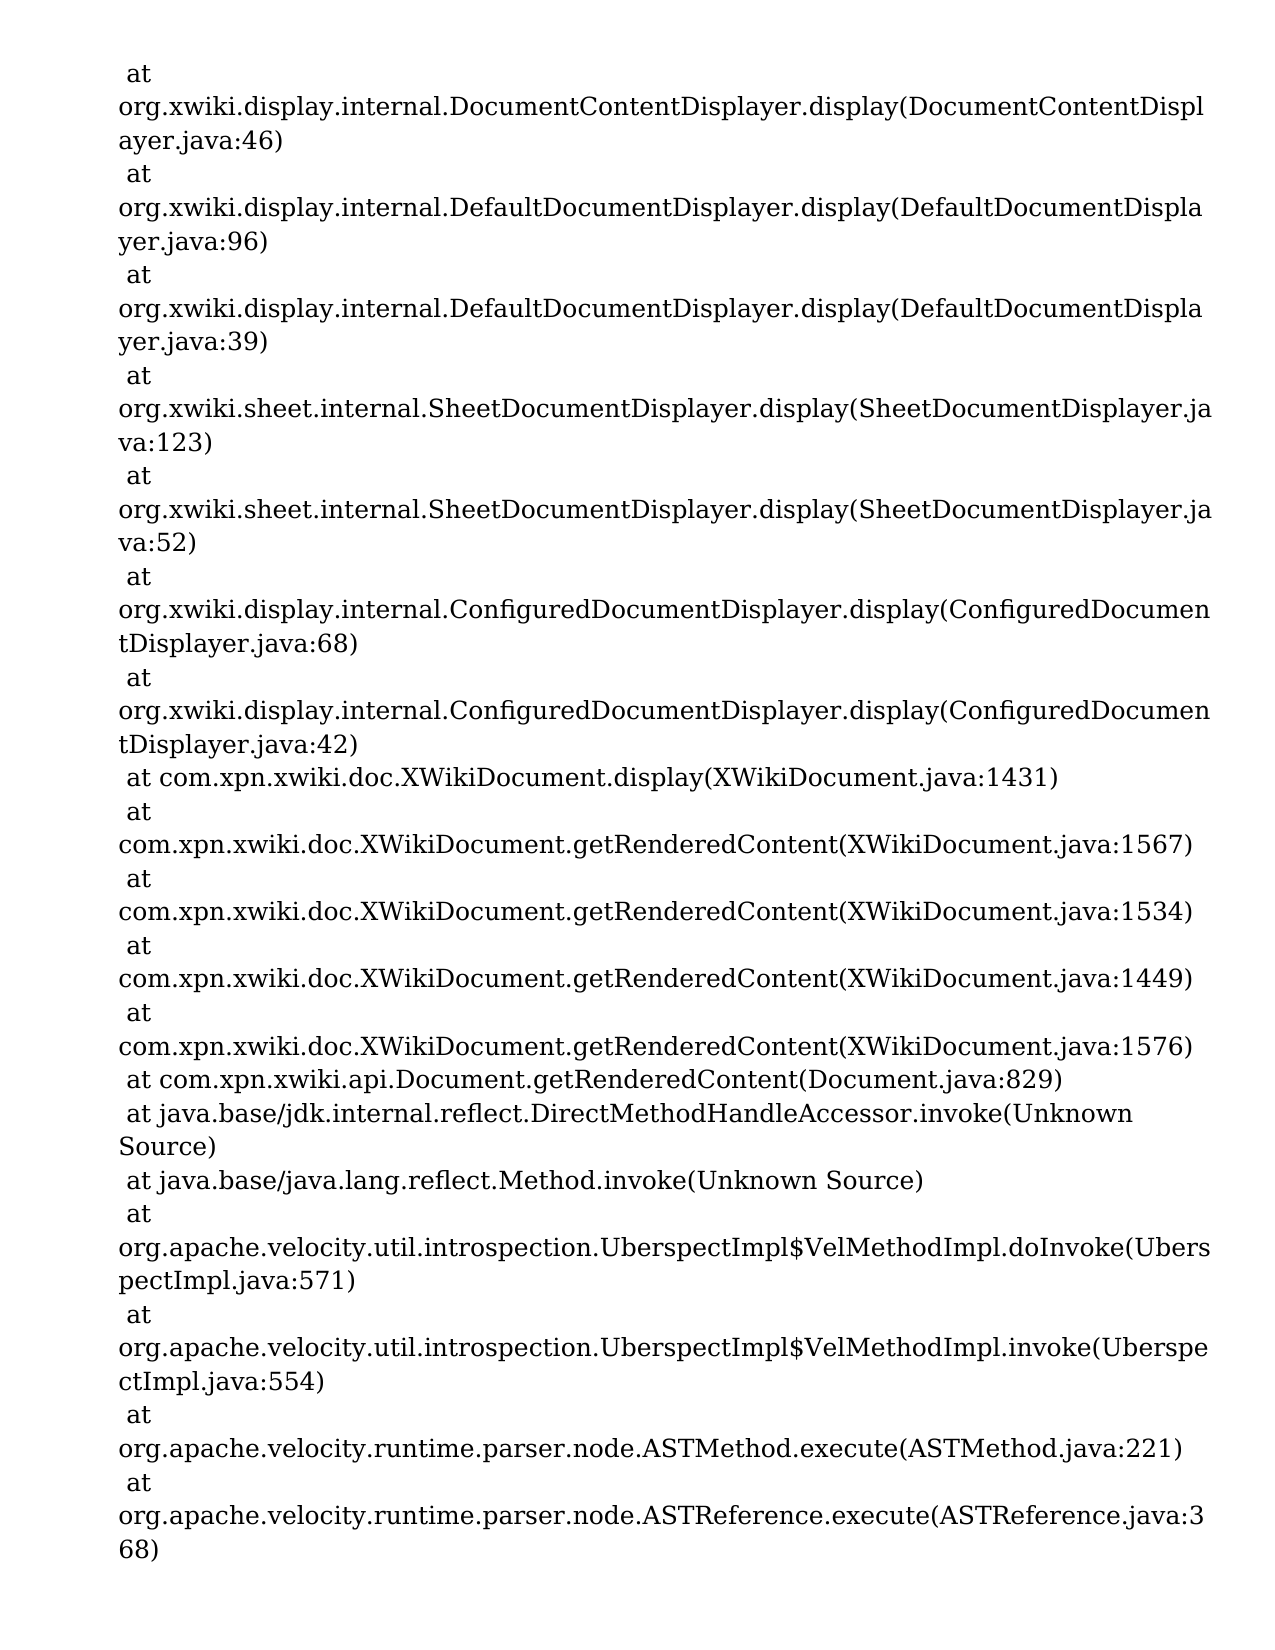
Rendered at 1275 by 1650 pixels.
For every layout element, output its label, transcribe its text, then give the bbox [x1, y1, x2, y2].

text at org.xwiki.display.internal.DocumentContentDisplayer.display(DocumentContentDisplayer.java:46) at org.xwiki.display.internal.DefaultDocumentDisplayer.display(DefaultDocumentDisplayer.java:96) at org.xwiki.display.internal.DefaultDocumentDisplayer.display(DefaultDocumentDisplayer.java:39) at org.xwiki.sheet.internal.SheetDocumentDisplayer.display(SheetDocumentDisplayer.java:123) at org.xwiki.sheet.internal.SheetDocumentDisplayer.display(SheetDocumentDisplayer.java:52) at org.xwiki.display.internal.ConfiguredDocumentDisplayer.display(ConfiguredDocumentDisplayer.java:68) at org.xwiki.display.internal.ConfiguredDocumentDisplayer.display(ConfiguredDocumentDisplayer.java:42) at com.xpn.xwiki.doc.XWikiDocument.display(XWikiDocument.java:1431) at com.xpn.xwiki.doc.XWikiDocument.getRenderedContent(XWikiDocument.java:1567) at com.xpn.xwiki.doc.XWikiDocument.getRenderedContent(XWikiDocument.java:1534) at com.xpn.xwiki.doc.XWikiDocument.getRenderedContent(XWikiDocument.java:1449) at com.xpn.xwiki.doc.XWikiDocument.getRenderedContent(XWikiDocument.java:1576) at com.xpn.xwiki.api.Document.getRenderedContent(Document.java:829) at java.base/jdk.internal.reflect.DirectMethodHandleAccessor.invoke(Unknown Source) at java.base/java.lang.reflect.Method.invoke(Unknown Source) at org.apache.velocity.util.introspection.UberspectImpl$VelMethodImpl.doInvoke(UberspectImpl.java:571) at org.apache.velocity.util.introspection.UberspectImpl$VelMethodImpl.invoke(UberspectImpl.java:554) at org.apache.velocity.runtime.parser.node.ASTMethod.execute(ASTMethod.java:221) at org.apache.velocity.runtime.parser.node.ASTReference.execute(ASTReference.java:368) [118, 59, 1216, 1564]
